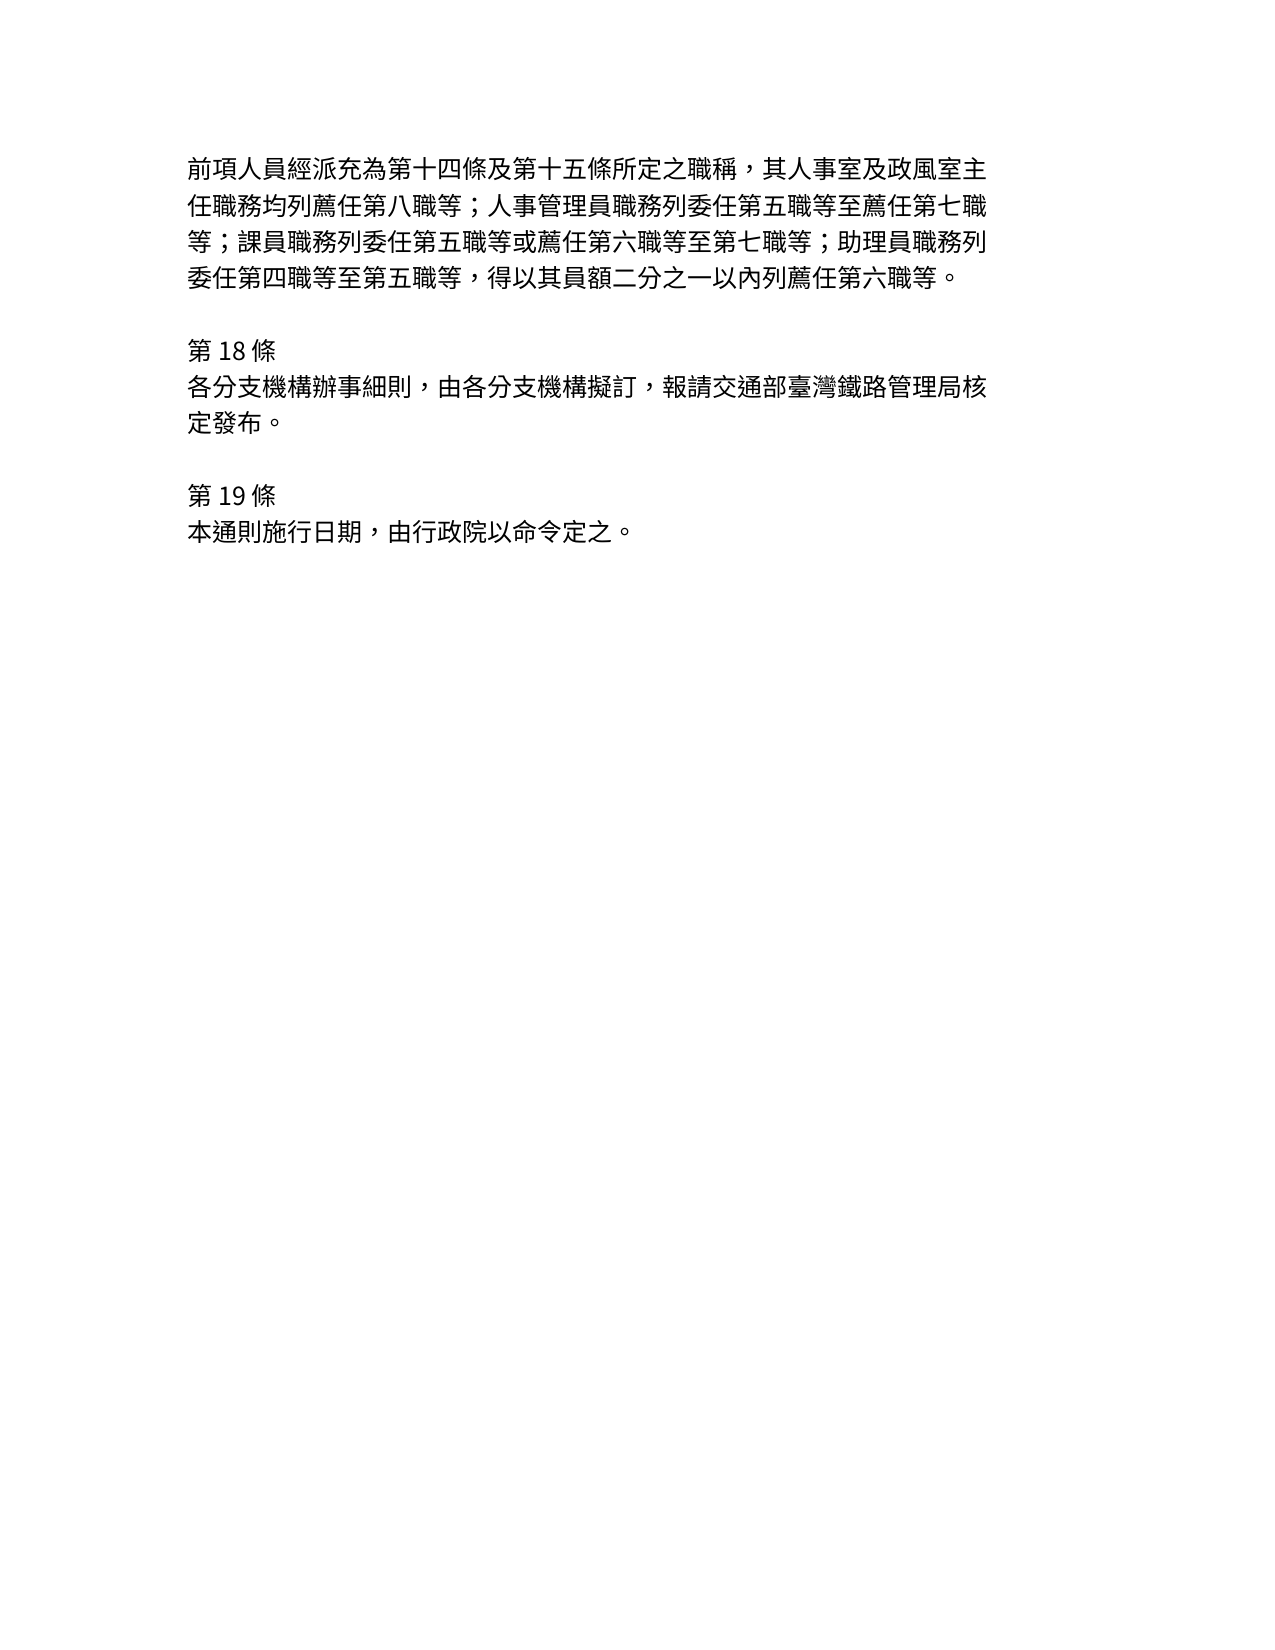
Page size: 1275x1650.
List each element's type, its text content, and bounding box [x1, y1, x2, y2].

text 各分支機構辦事細則，由各分支機構擬訂，報請交通部臺灣鐵路管理局核 [187, 367, 1087, 404]
text 本通則施行日期，由行政院以命令定之。 [187, 512, 1087, 549]
text 前項人員經派充為第十四條及第十五條所定之職稱，其人事室及政風室主 [187, 150, 1087, 186]
text 第 18 條 [187, 331, 1087, 367]
text 第 19 條 [187, 476, 1087, 512]
text 等；課員職務列委任第五職等或薦任第六職等至第七職等；助理員職務列 [187, 222, 1087, 259]
text 委任第四職等至第五職等，得以其員額二分之一以內列薦任第六職等。 [187, 259, 1087, 295]
text 任職務均列薦任第八職等；人事管理員職務列委任第五職等至薦任第七職 [187, 186, 1087, 222]
text 定發布。 [187, 404, 1087, 440]
